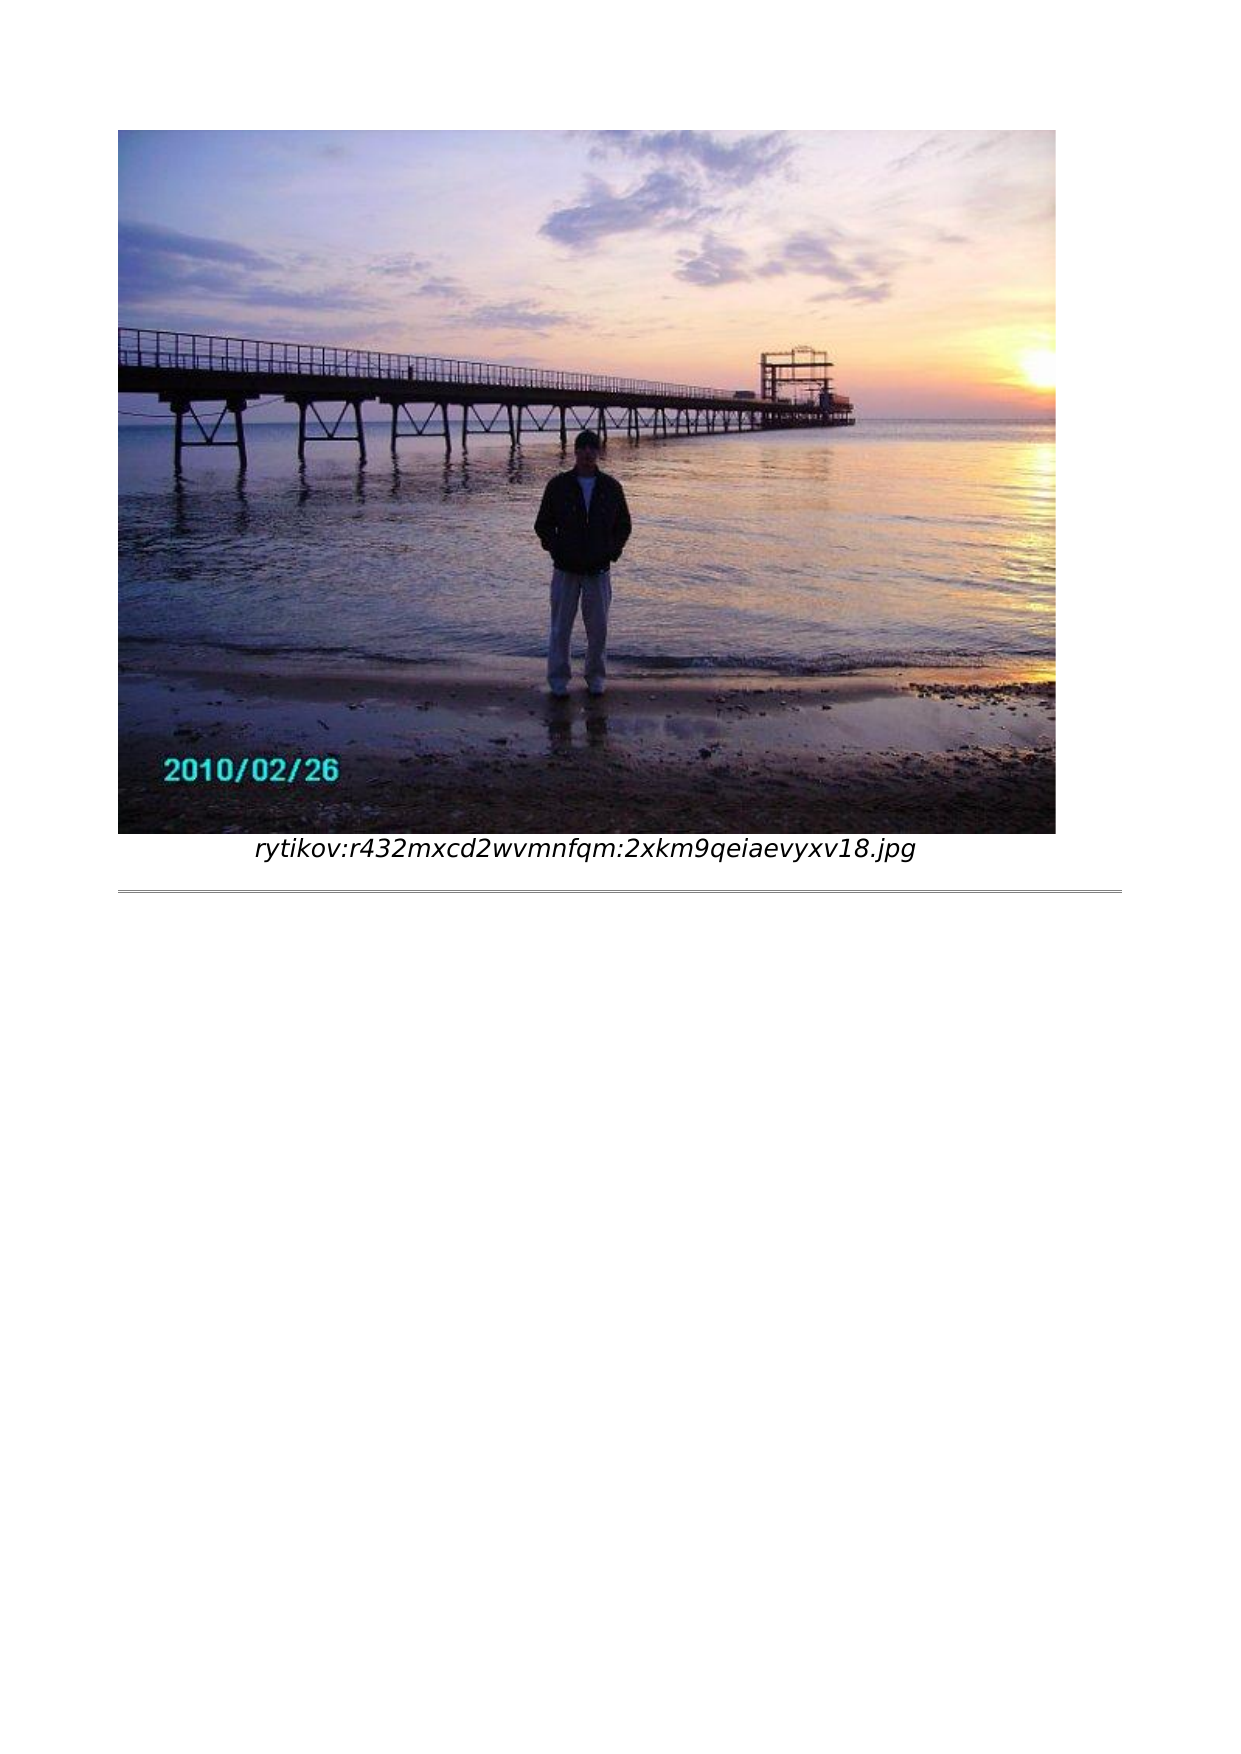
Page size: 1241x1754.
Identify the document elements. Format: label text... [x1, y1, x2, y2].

text rytikov:r432mxcd2wvmnfqm:2xkm9qeiaevyxv18.jpg [118, 834, 1056, 863]
picture [118, 130, 1056, 834]
